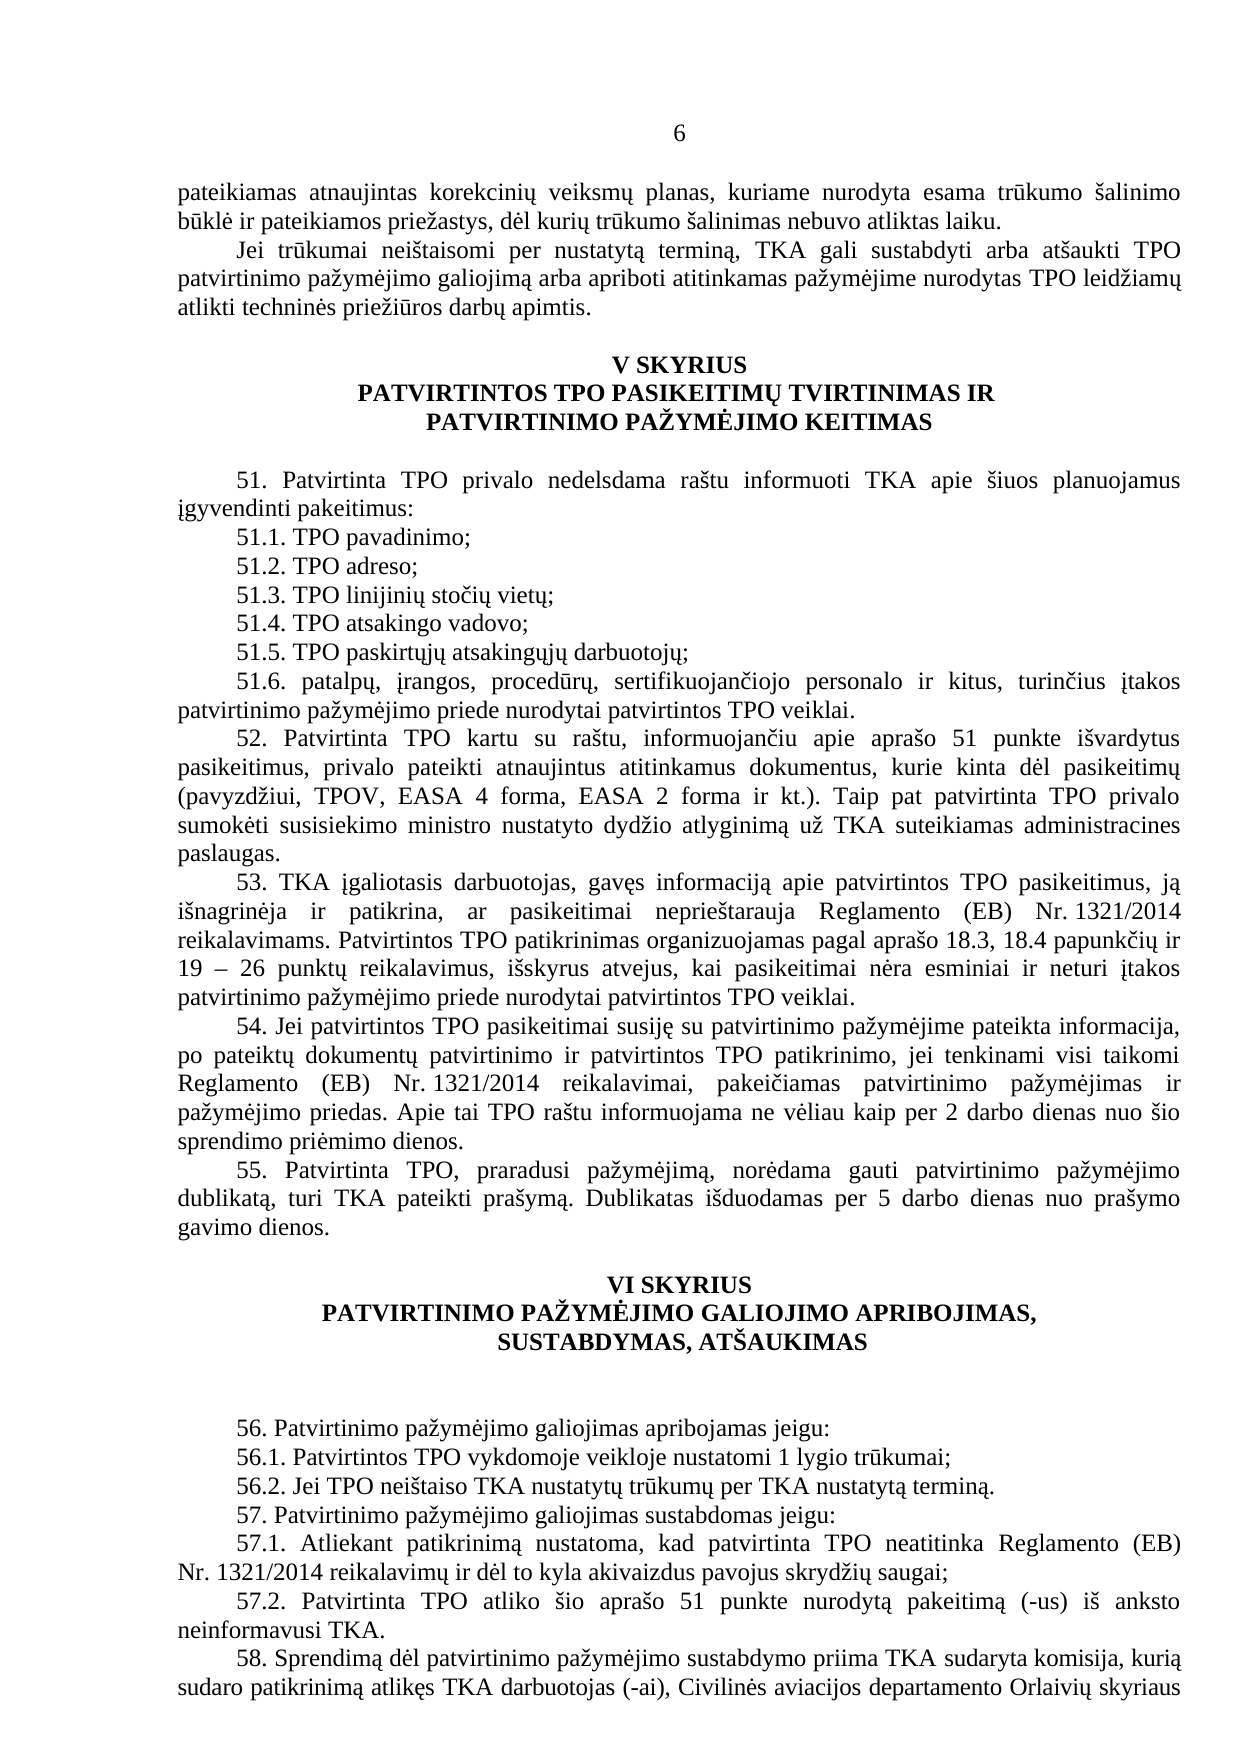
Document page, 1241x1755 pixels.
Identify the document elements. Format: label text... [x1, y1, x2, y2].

text PATVIRTINTOS TPO PASIKEITIMŲ TVIRTINIMAS ir [177, 378, 1181, 407]
text 55. Patvirtinta TPO, praradusi pažymėjimą, norėdama gauti patvirtinimo pažymėjimo dublikatą, turi TKA pateikti prašymą. Dublikatas išduodamas per 5 darbo dienas nuo prašymo gavimo dienos. [177, 1155, 1181, 1241]
text 51.6. patalpų, įrangos, procedūrų, sertifikuojančiojo personalo ir kitus, turinčius įtakos patvirtinimo pažymėjimo priede nurodytai patvirtintos TPO veiklai. [177, 666, 1181, 723]
text 51. Patvirtinta TPO privalo nedelsdama raštu informuoti TKA apie šiuos planuojamus įgyvendinti pakeitimus: [177, 465, 1181, 522]
text V SKYRIUS [177, 350, 1181, 378]
text 57.2. Patvirtinta TPO atliko šio aprašo 51 punkte nurodytą pakeitimą (-us) iš anksto neinformavusi TKA. [177, 1586, 1181, 1643]
text 56.1. Patvirtintos TPO vykdomoje veikloje nustatomi 1 lygio trūkumai; [177, 1442, 1181, 1471]
text 51.3. TPO linijinių stočių vietų; [177, 580, 1181, 608]
text SUSTABDYMAS, ATŠAUKIMAS [177, 1327, 1181, 1356]
text VI SKYRIUS [177, 1270, 1181, 1298]
text PATVIRTINIMO PAŽYMĖJIMO KEITIMAS [177, 407, 1181, 436]
text Jei trūkumai neištaisomi per nustatytą terminą, TKA gali sustabdyti arba atšaukti TPO patvirtinimo pažymėjimo galiojimą arba apriboti atitinkamas pažymėjime nurodytas TPO leidžiamų atlikti techninės priežiūros darbų apimtis. [177, 235, 1181, 321]
text 54. Jei patvirtintos TPO pasikeitimai susiję su patvirtinimo pažymėjime pateikta informacija, po pateiktų dokumentų patvirtinimo ir patvirtintos TPO patikrinimo, jei tenkinami visi taikomi Reglamento (EB) Nr. 1321/2014 reikalavimai, pakeičiamas patvirtinimo pažymėjimas ir pažymėjimo priedas. Apie tai TPO raštu informuojama ne vėliau kaip per 2 darbo dienas nuo šio sprendimo priėmimo dienos. [177, 1011, 1181, 1155]
text 58. Sprendimą dėl patvirtinimo pažymėjimo sustabdymo priima TKA sudaryta komisija, kurią sudaro patikrinimą atlikęs TKA darbuotojas (-ai), Civilinės aviacijos departamento Orlaivių skyriaus [177, 1643, 1181, 1701]
text 51.4. TPO atsakingo vadovo; [177, 608, 1181, 637]
text 51.1. TPO pavadinimo; [177, 522, 1181, 551]
text 51.2. TPO adreso; [177, 551, 1181, 580]
text 57. Patvirtinimo pažymėjimo galiojimas sustabdomas jeigu: [177, 1500, 1181, 1528]
text 52. Patvirtinta TPO kartu su raštu, informuojančiu apie aprašo 51 punkte išvardytus pasikeitimus, privalo pateikti atnaujintus atitinkamus dokumentus, kurie kinta dėl pasikeitimų (pavyzdžiui, TPOV, EASA 4 forma, EASA 2 forma ir kt.). Taip pat patvirtinta TPO privalo sumokėti susisiekimo ministro nustatyto dydžio atlyginimą už TKA suteikiamas administracines paslaugas. [177, 723, 1181, 867]
text 56.2. Jei TPO neištaiso TKA nustatytų trūkumų per TKA nustatytą terminą. [177, 1471, 1181, 1500]
text 51.5. TPO paskirtųjų atsakingųjų darbuotojų; [177, 637, 1181, 666]
text 56. Patvirtinimo pažymėjimo galiojimas apribojamas jeigu: [177, 1413, 1181, 1442]
text 53. TKA įgaliotasis darbuotojas, gavęs informaciją apie patvirtintos TPO pasikeitimus, ją išnagrinėja ir patikrina, ar pasikeitimai neprieštarauja Reglamento (EB) Nr. 1321/2014 reikalavimams. Patvirtintos TPO patikrinimas organizuojamas pagal aprašo 18.3, 18.4 papunkčių ir 19 – 26 punktų reikalavimus, išskyrus atvejus, kai pasikeitimai nėra esminiai ir neturi įtakos patvirtinimo pažymėjimo priede nurodytai patvirtintos TPO veiklai. [177, 867, 1181, 1011]
text pateikiamas atnaujintas korekcinių veiksmų planas, kuriame nurodyta esama trūkumo šalinimo būklė ir pateikiamos priežastys, dėl kurių trūkumo šalinimas nebuvo atliktas laiku. [177, 177, 1181, 235]
text 57.1. Atliekant patikrinimą nustatoma, kad patvirtinta TPO neatitinka Reglamento (EB) Nr. 1321/2014 reikalavimų ir dėl to kyla akivaizdus pavojus skrydžių saugai; [177, 1528, 1181, 1586]
text Patvirtinimo pažymėjimo GALIOJIMO APRIBOJIMAS, [177, 1298, 1181, 1327]
